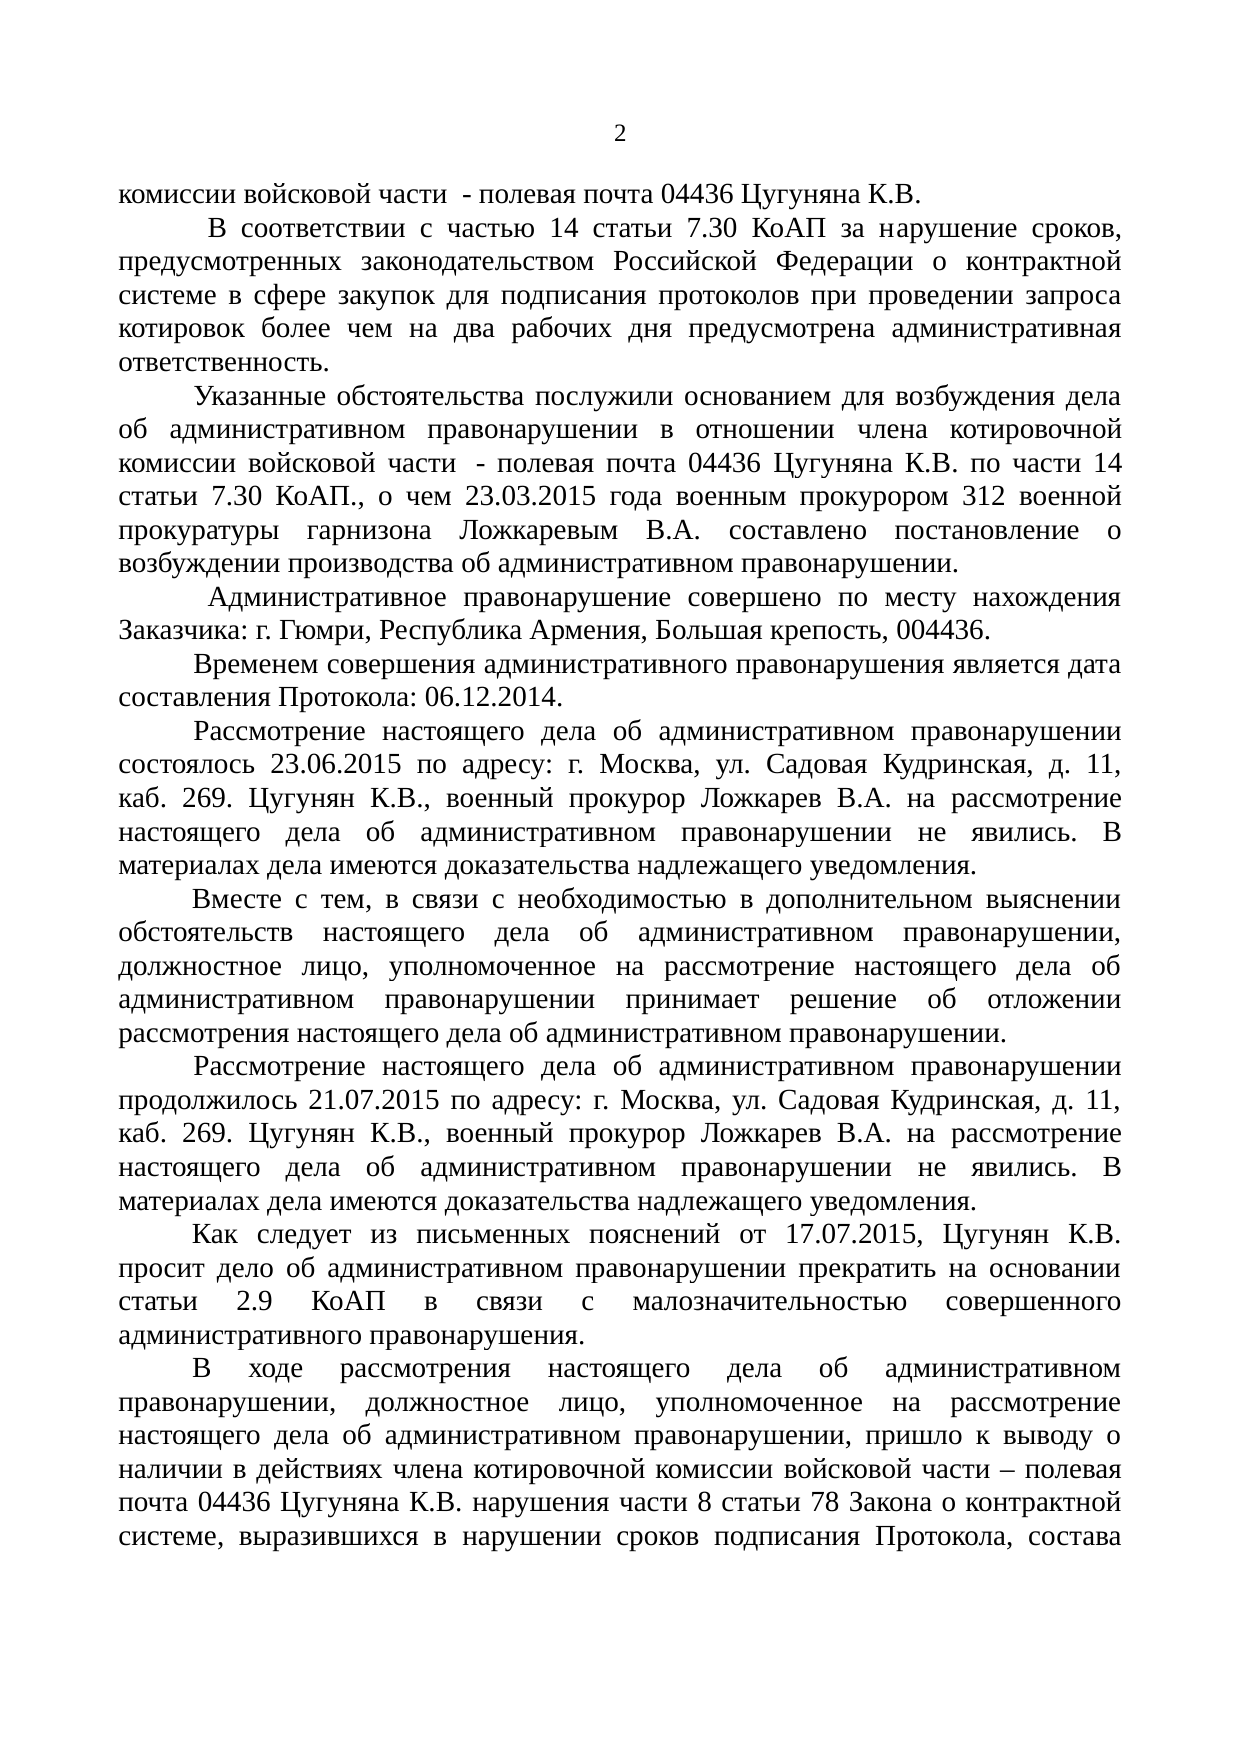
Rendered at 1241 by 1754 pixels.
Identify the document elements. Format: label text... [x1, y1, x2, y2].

text комиссии войсковой части - полевая почта 04436 Цугуняна К.В. [118, 176, 1122, 210]
text Указанные обстоятельства послужили основанием для возбуждения дела об административном правонарушении в отношении члена котировочной комиссии войсковой части - полевая почта 04436 Цугуняна К.В. по части 14 статьи 7.30 КоАП., о чем 23.03.2015 года военным прокурором 312 военной прокуратуры гарнизона Ложкаревым В.А. составлено постановление о возбуждении производства об административном правонарушении. [118, 378, 1122, 579]
text В ходе рассмотрения настоящего дела об административном правонарушении, должностное лицо, уполномоченное на рассмотрение настоящего дела об административном правонарушении, пришло к выводу о наличии в действиях члена котировочной комиссии войсковой части – полевая почта 04436 Цугуняна К.В. нарушения части 8 статьи 78 Закона о контрактной системе, выразившихся в нарушении сроков подписания Протокола, состава [118, 1350, 1122, 1552]
text Рассмотрение настоящего дела об административном правонарушении продолжилось 21.07.2015 по адресу: г. Москва, ул. Садовая Кудринская, д. 11, каб. 269. Цугунян К.В., военный прокурор Ложкарев В.А. на рассмотрение настоящего дела об административном правонарушении не явились. В материалах дела имеются доказательства надлежащего уведомления. [118, 1048, 1122, 1216]
text Как следует из письменных пояснений от 17.07.2015, Цугунян К.В. просит дело об административном правонарушении прекратить на основании статьи 2.9 КоАП в связи с малозначительностью совершенного административного правонарушения. [118, 1216, 1122, 1350]
text Вместе с тем, в связи с необходимостью в дополнительном выяснении обстоятельств настоящего дела об административном правонарушении, должностное лицо, уполномоченное на рассмотрение настоящего дела об административном правонарушении принимает решение об отложении рассмотрения настоящего дела об административном правонарушении. [118, 881, 1122, 1048]
text Административное правонарушение совершено по месту нахождения Заказчика: г. Гюмри, Республика Армения, Большая крепость, 004436. [118, 579, 1122, 646]
text В соответствии с частью 14 статьи 7.30 КоАП за нарушение сроков, предусмотренных законодательством Российской Федерации о контрактной системе в сфере закупок для подписания протоколов при проведении запроса котировок более чем на два рабочих дня предусмотрена административная ответственность. [118, 210, 1122, 378]
text Временем совершения административного правонарушения является дата составления Протокола: 06.12.2014. [118, 646, 1122, 713]
text Рассмотрение настоящего дела об административном правонарушении состоялось 23.06.2015 по адресу: г. Москва, ул. Садовая Кудринская, д. 11, каб. 269. Цугунян К.В., военный прокурор Ложкарев В.А. на рассмотрение настоящего дела об административном правонарушении не явились. В материалах дела имеются доказательства надлежащего уведомления. [118, 713, 1122, 881]
